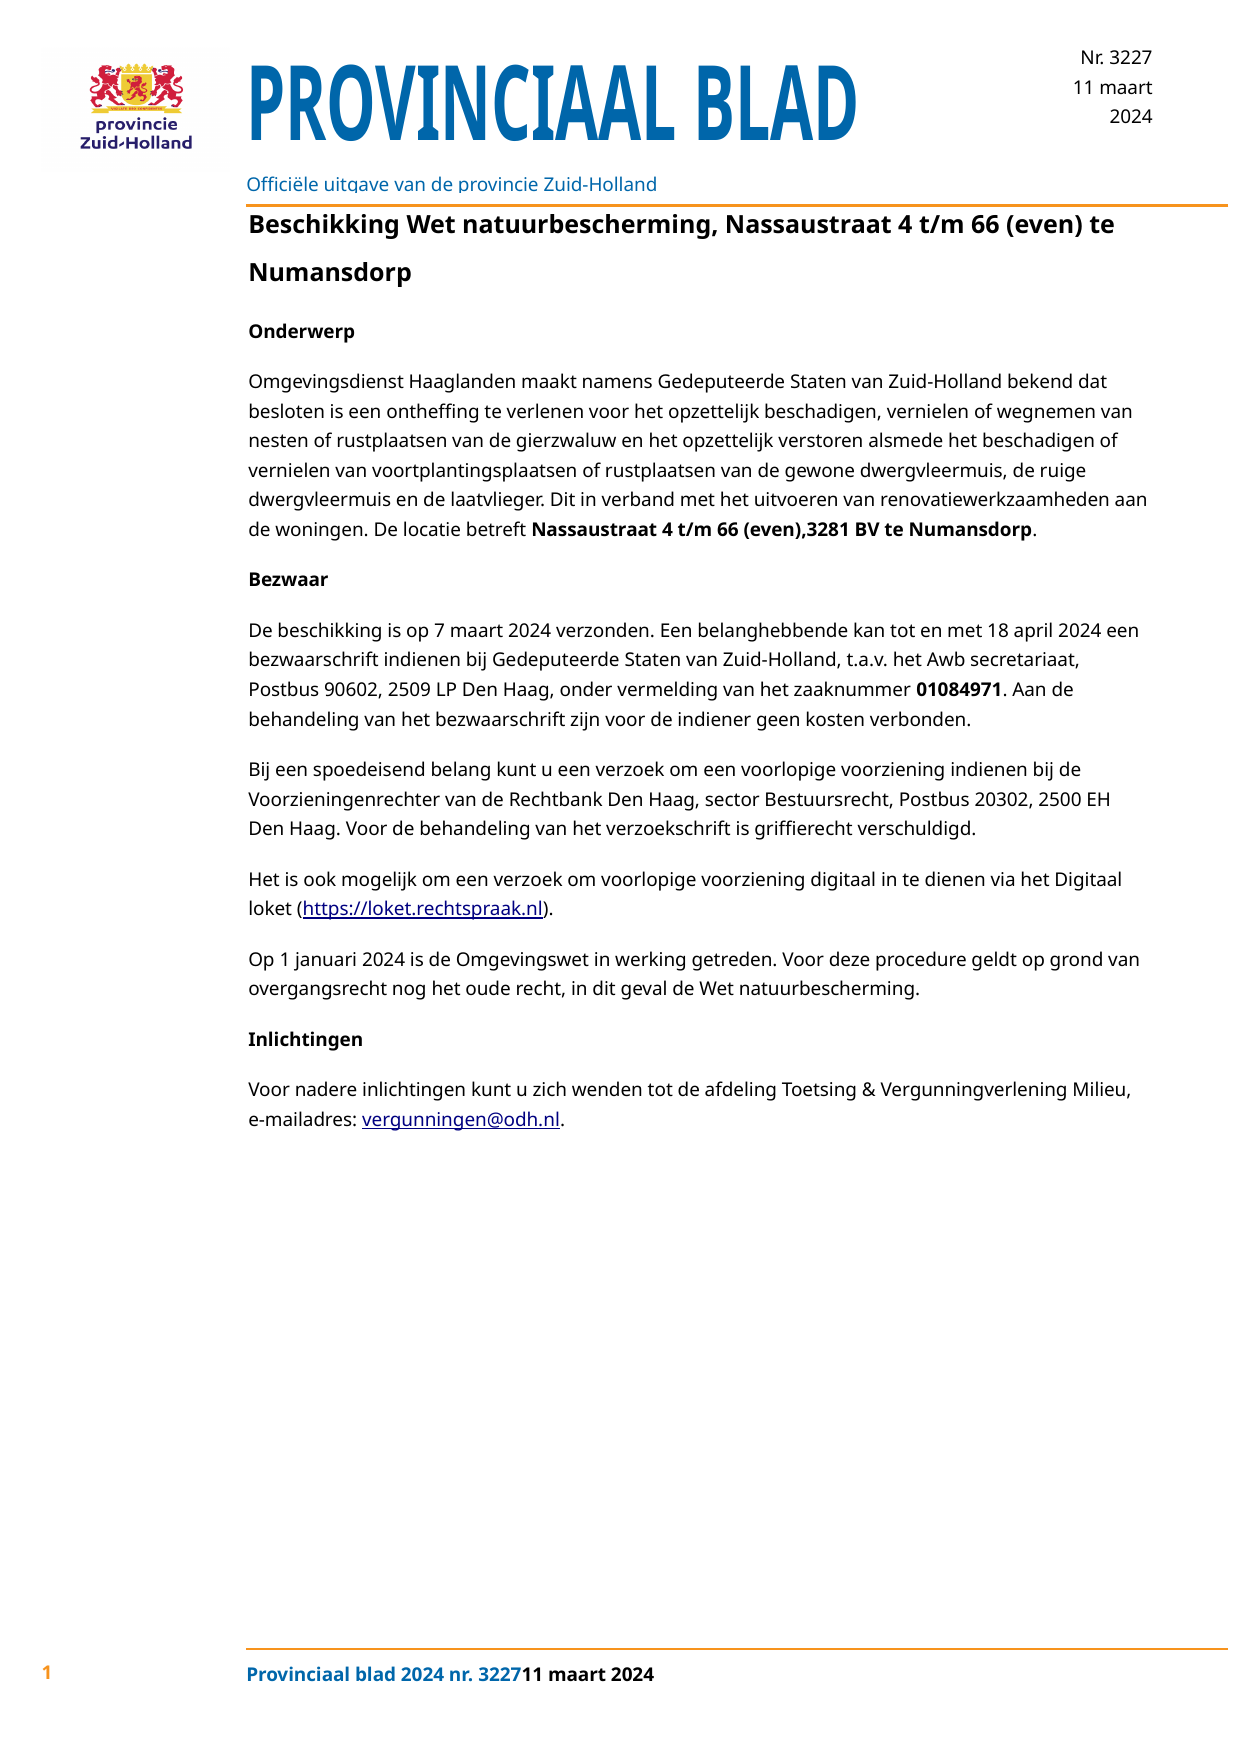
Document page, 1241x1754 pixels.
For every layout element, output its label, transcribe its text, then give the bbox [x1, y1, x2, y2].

text De beschikking is op 7 maart 2024 verzonden. Een belanghebbende kan tot en met 18 april 2024 een bezwaarschrift indienen bij Gedeputeerde Staten van Zuid-Holland, t.a.v. het Awb secretariaat, Postbus 90602, 2509 LP Den Haag, onder vermelding van het zaaknummer 01084971. Aan de behandeling van het bezwaarschrift zijn voor de indiener geen kosten verbonden. [248, 617, 1152, 732]
text Voor nadere inlichtingen kunt u zich wenden tot de afdeling Toetsing & Vergunningverlening Milieu, e-mailadres: vergunningen@odh.nl. [248, 1076, 1152, 1132]
text Beschikking Wet natuurbescherming, Nassaustraat 4 t/m 66 (even) te Numansdorp [248, 207, 1152, 288]
text Bezwaar [248, 567, 1152, 592]
picture [41, 47, 231, 172]
text Omgevingsdienst Haaglanden maakt namens Gedeputeerde Staten van Zuid-Holland bekend dat besloten is een ontheffing te verlenen voor het opzettelijk beschadigen, vernielen of wegnemen van nesten of rustplaatsen van de gierzwaluw en het opzettelijk verstoren alsmede het beschadigen of vernielen van voortplantingsplaatsen of rustplaatsen van de gewone dwergvleermuis, de ruige dwergvleermuis en de laatvlieger. Dit in verband met het uitvoeren van renovatiewerkzaamheden aan de woningen. De locatie betreft Nassaustraat 4 t/m 66 (even),3281 BV te Numansdorp. [248, 368, 1152, 542]
text Op 1 januari 2024 is de Omgevingswet in werking getreden. Voor deze procedure geldt op grond van overgangsrecht nog het oude recht, in dit geval de Wet natuurbescherming. [248, 946, 1152, 1001]
text Onderwerp [248, 318, 1152, 344]
text Inlichtingen [248, 1026, 1152, 1052]
text Het is ook mogelijk om een verzoek om voorlopige voorziening digitaal in te dienen via het Digitaal loket (https://loket.rechtspraak.nl). [248, 866, 1152, 921]
text Bij een spoedeisend belang kunt u een verzoek om een voorlopige voorziening indienen bij de Voorzieningenrechter van de Rechtbank Den Haag, sector Bestuursrecht, Postbus 20302, 2500 EH Den Haag. Voor de behandeling van het verzoekschrift is griffierecht verschuldigd. [248, 756, 1152, 841]
